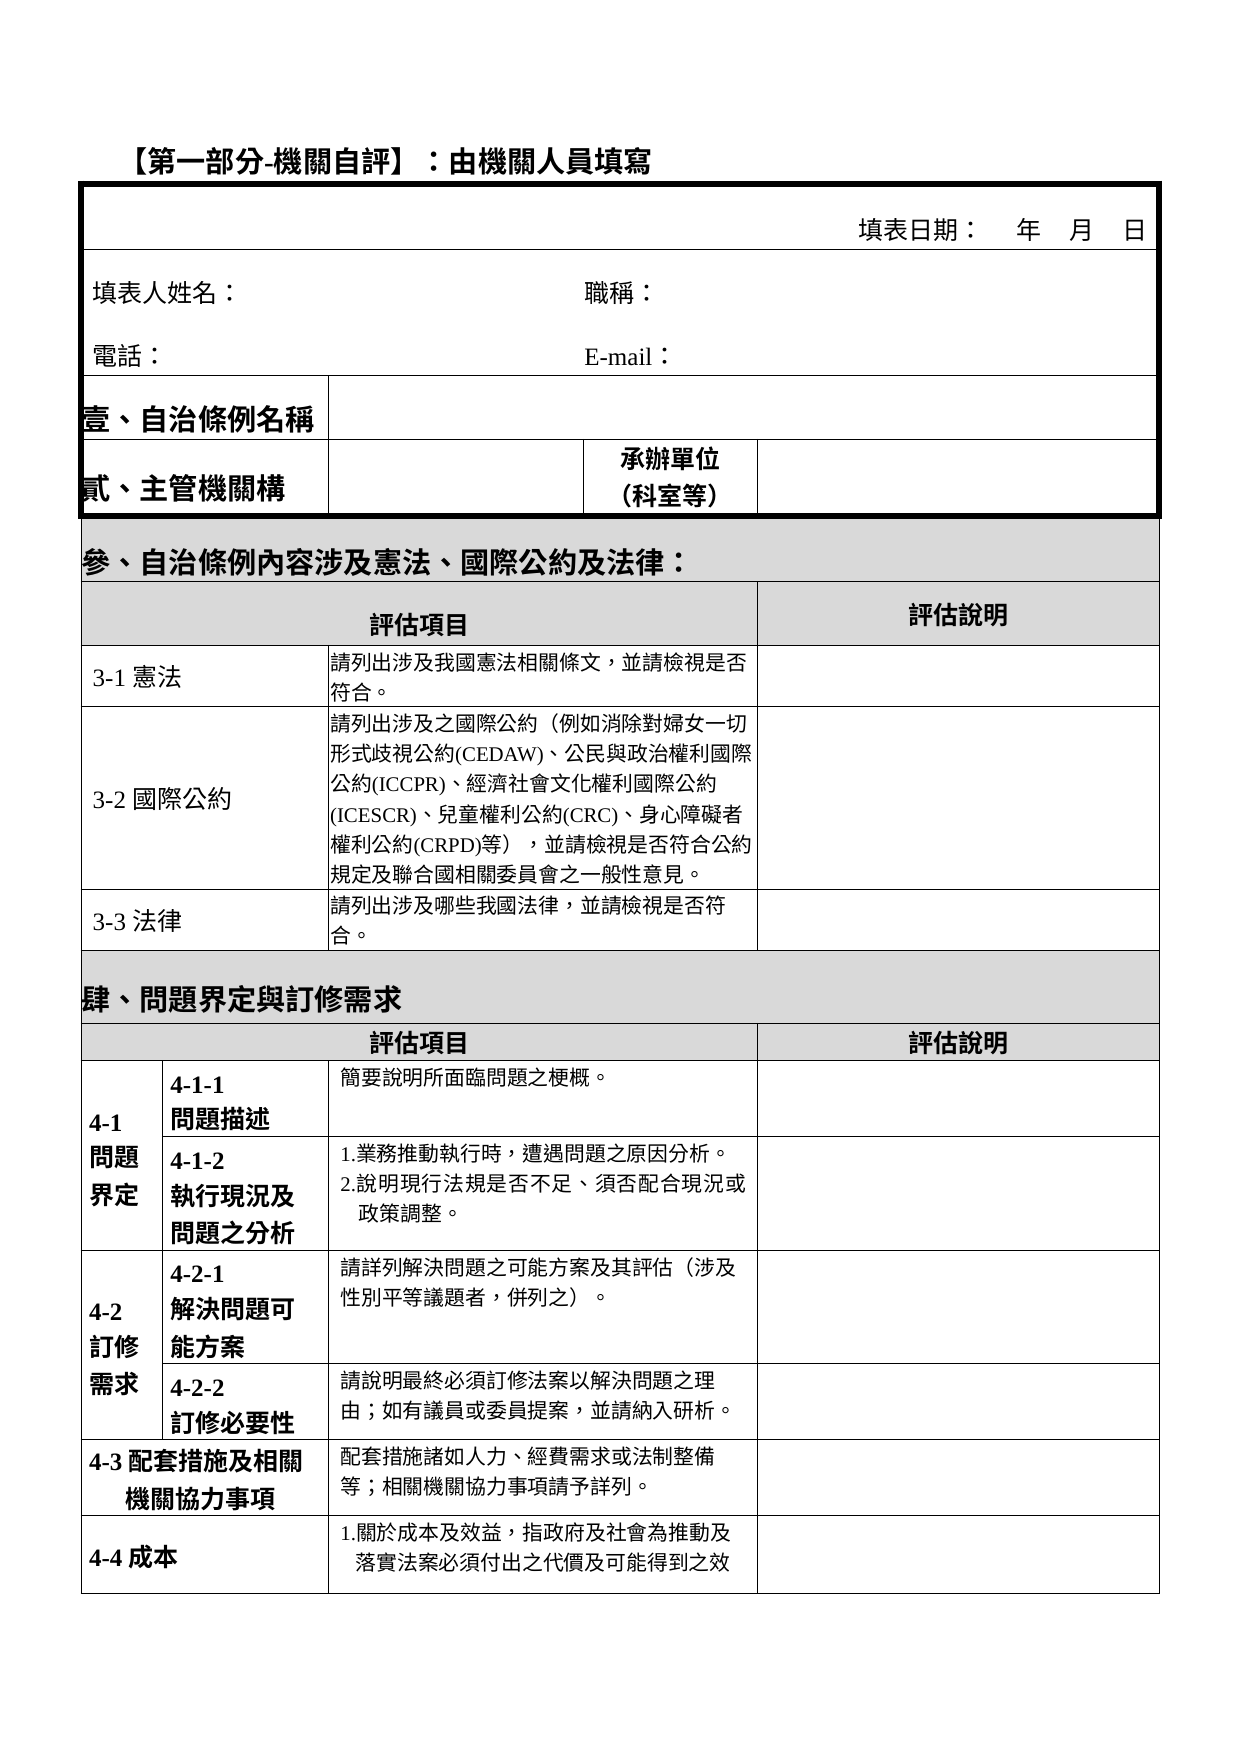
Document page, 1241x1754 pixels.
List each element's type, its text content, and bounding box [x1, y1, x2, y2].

table_cell 4-2-1 解決問題可能方案 [163, 1251, 328, 1363]
table_cell 4-3 配套措施及相關機關協力事項 [82, 1440, 328, 1515]
table_cell [758, 707, 1159, 888]
table_cell 請詳列解決問題之可能方案及其評估（涉及性別平等議題者，併列之）。 [329, 1251, 757, 1363]
table_cell 簡要說明所面臨問題之梗概。 [329, 1061, 757, 1136]
table_cell 填表人姓名： 電話： [84, 250, 583, 375]
table_cell 壹、自治條例名稱 [84, 376, 328, 439]
table_cell 4-4 成本 [82, 1516, 328, 1593]
table_cell 4-1 問題界定 [82, 1061, 162, 1250]
table_cell 4-2 訂修需求 [82, 1251, 162, 1439]
table_cell 職稱： E-mail： [583, 250, 1156, 375]
table_cell 請列出涉及之國際公約（例如消除對婦女一切形式歧視公約(CEDAW)、公民與政治權利國際公約(ICCPR)、經濟社會文化權利國際公約(ICESCR)、兒童權利公約(CRC)、身心障礙者權利公約(CRPD)等），並請檢視是否符合公約規定及聯合國相關委員會之一般性意見。 [329, 707, 757, 888]
table_cell 承辦單位 （科室等） [584, 440, 757, 512]
table_cell 3-1 憲法 [82, 646, 328, 706]
table_cell 4-1-2 執行現況及問題之分析 [163, 1137, 328, 1250]
table_cell 4-1-1 問題描述 [163, 1061, 328, 1136]
table_cell [758, 1251, 1159, 1363]
table_cell [329, 440, 583, 512]
table_cell 肆、問題界定與訂修需求 [82, 951, 1159, 1023]
table_cell 評估說明 [758, 582, 1159, 645]
table_cell 請說明最終必須訂修法案以解決問題之理由；如有議員或委員提案，並請納入研析。 [329, 1364, 757, 1439]
table_cell 評估項目 [82, 582, 757, 645]
table_cell [758, 1061, 1159, 1136]
table_cell 1.關於成本及效益，指政府及社會為推動及落實法案必須付出之代價及可能得到之效 [329, 1516, 757, 1593]
table_cell [758, 1137, 1159, 1250]
table_cell [758, 646, 1159, 706]
table_cell 評估說明 [758, 1024, 1159, 1060]
table_cell 評估項目 [82, 1024, 757, 1060]
table_cell [758, 1364, 1159, 1439]
text 【第一部分-機關自評】：由機關人員填寫 [118, 118, 1122, 181]
table_cell [758, 1516, 1159, 1593]
table_cell 1.業務推動執行時，遭遇問題之原因分析。 2.說明現行法規是否不足、須否配合現況或政策調整。 [329, 1137, 757, 1250]
table_cell 4-2-2 訂修必要性 [163, 1364, 328, 1439]
table_cell 貳、主管機關構 [84, 440, 328, 512]
table_cell 請列出涉及哪些我國法律，並請檢視是否符合。 [329, 890, 757, 950]
table_cell 3-3 法律 [82, 890, 328, 950]
table_cell [758, 1440, 1159, 1515]
table_cell 請列出涉及我國憲法相關條文，並請檢視是否符合。 [329, 646, 757, 706]
table_cell 3-2 國際公約 [82, 707, 328, 888]
table_cell [758, 440, 1156, 512]
table_cell 參、自治條例內容涉及憲法、國際公約及法律： [82, 519, 1159, 581]
table_cell 配套措施諸如人力、經費需求或法制整備等；相關機關協力事項請予詳列。 [329, 1440, 757, 1515]
table_header 填表日期： 年 月 日 [84, 187, 1156, 249]
table_cell [758, 890, 1159, 950]
table_cell [329, 376, 1156, 439]
